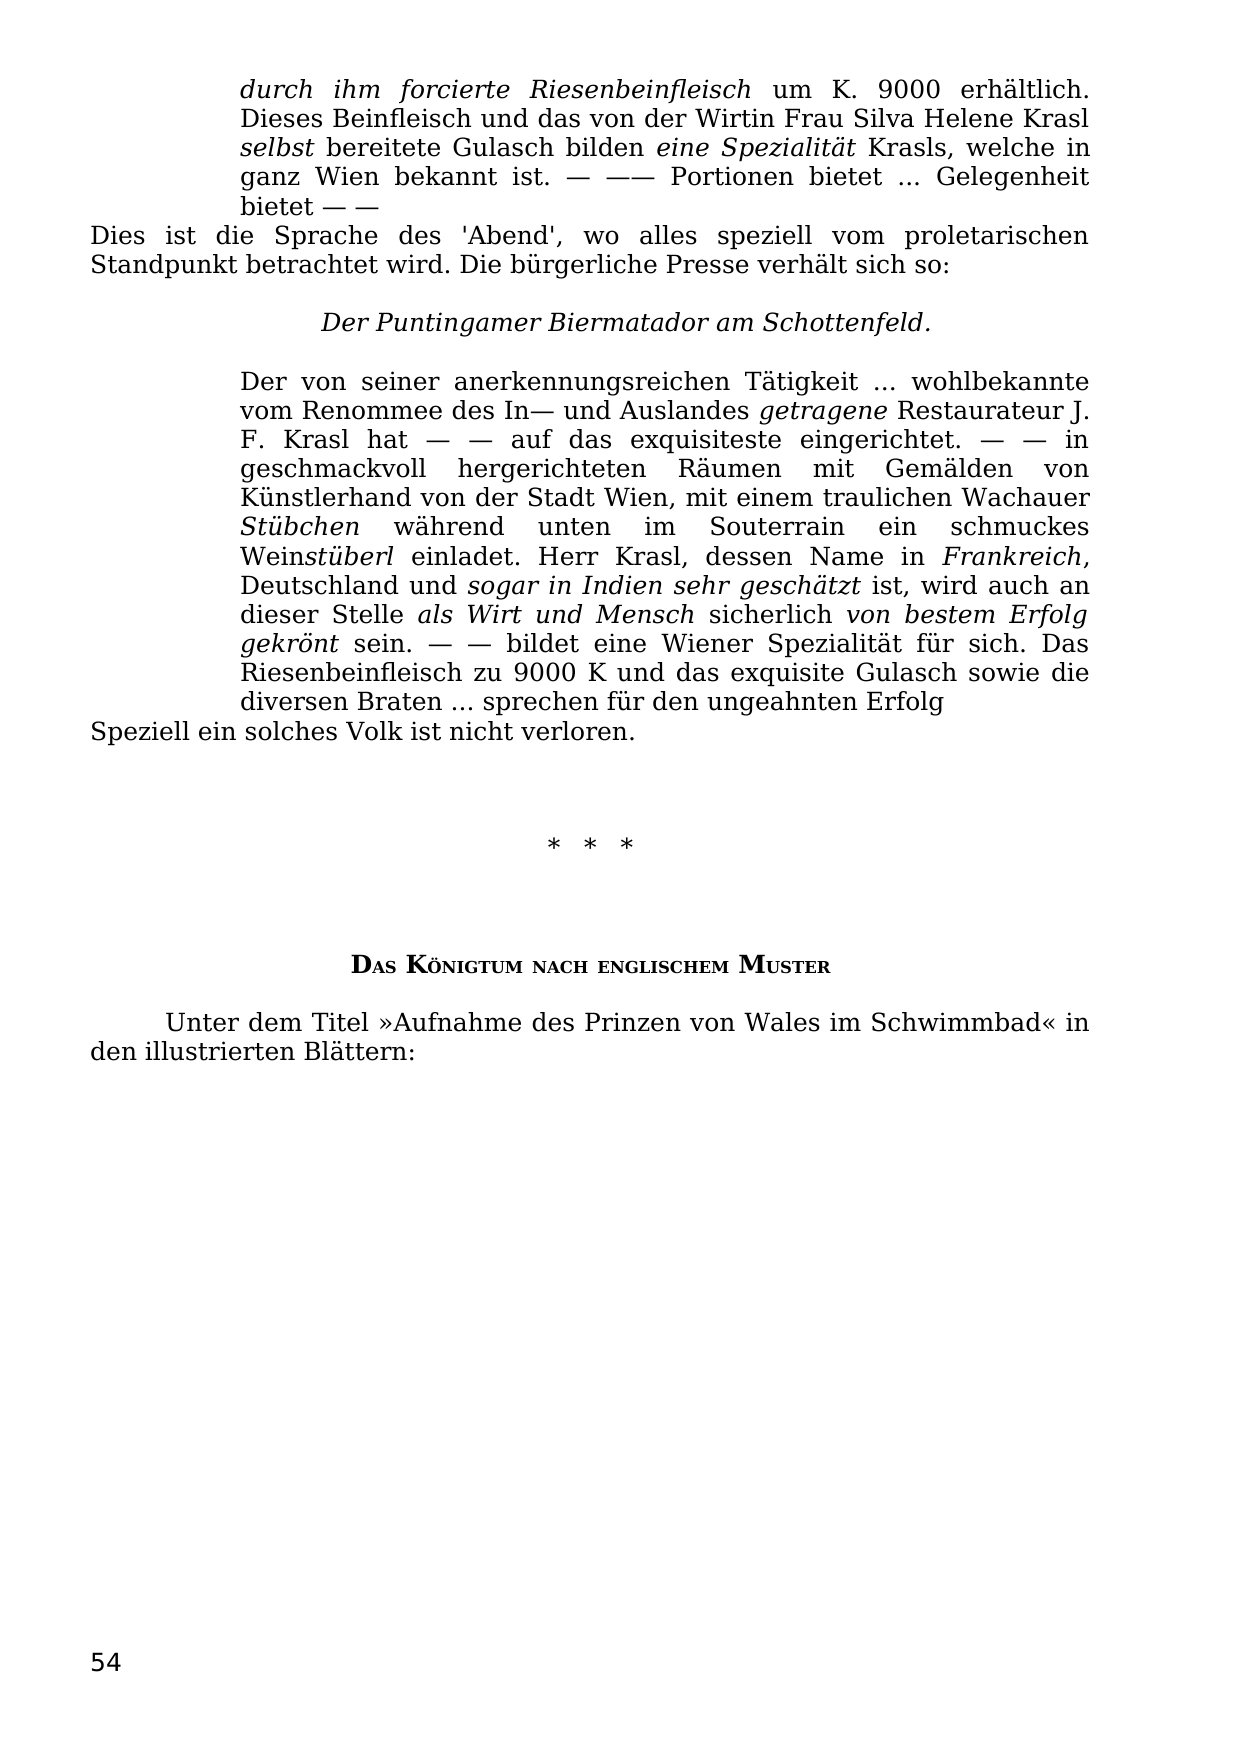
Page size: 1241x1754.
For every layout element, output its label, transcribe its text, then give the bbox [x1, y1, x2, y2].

text Speziell ein solches Volk ist nicht verloren. [90, 717, 1091, 746]
text Dies ist die Sprache des 'Abend', wo alles speziell vom proletarischen Standpunkt betrachtet wird. Die bürgerliche Presse verhält sich so: [90, 221, 1091, 279]
text * * * [90, 833, 1091, 862]
text durch ihm forcierte Riesenbeinfleisch um K. 9000 erhältlich. Dieses Bein­fleisch und das von der Wirtin Frau Silva Helene Krasl selbst bereitete Gulasch bilden eine Spezialität Krasls, welche in ganz Wien bekannt ist. — —— Portionen bietet ... Gelegenheit bietet — — [240, 75, 1091, 221]
text Das Königtum nach englischem Muster [90, 921, 1091, 979]
text Unter dem Titel »Aufnahme des Prinzen von Wales im Schwimmbad« in den illustrierten Blättern: [90, 1008, 1091, 1067]
text Der von seiner anerkennungsreichen Tätigkeit ... wohlbekannte vom Renommee des In— und Auslandes getragene Restaurateur J. F. Krasl hat — — auf das exquisiteste eingerichtet. — — in geschmackvoll hergerichteten Räumen mit Gemälden von Künstlerhand von der Stadt Wien, mit einem traulichen Wachauer Stübchen während unten im Souterrain ein schmuckes Weinstüberl einladet. Herr Krasl, dessen Name in Frankreich, Deutschland und sogar in Indien sehr geschätzt ist, wird auch an dieser Stelle als Wirt und Mensch sicherlich von bestem Erfolg gekrönt sein. — — bildet eine Wiener Spezialität für sich. Das Riesenbeinfleisch zu 9000 K und das exquisite Gulasch sowie die diversen Braten ... sprechen für den ungeahnten Erfolg [240, 367, 1091, 717]
text Der Puntingamer Biermatador am Schottenfeld. [90, 308, 1091, 337]
